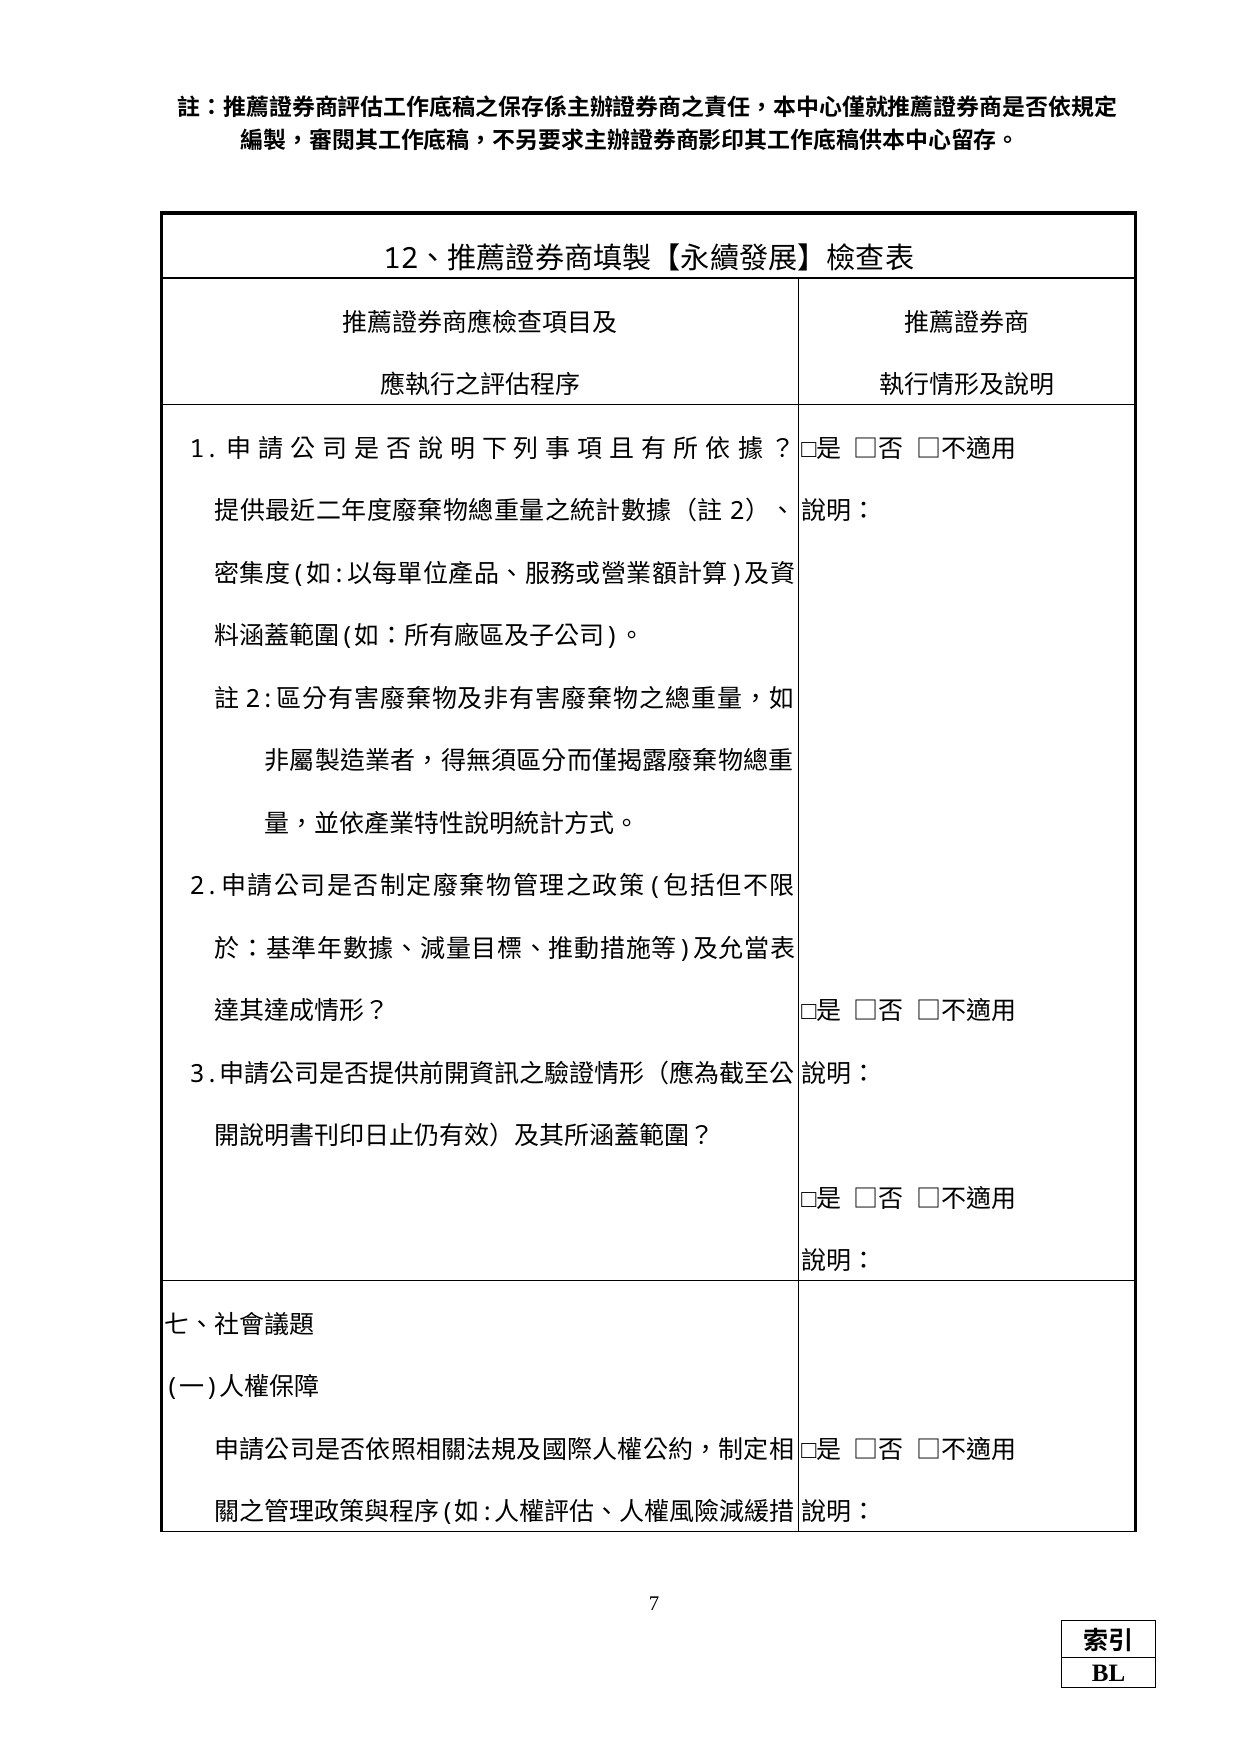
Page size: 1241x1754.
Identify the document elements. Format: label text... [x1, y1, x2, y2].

table_header 12、推薦證券商填製【永續發展】檢查表 [163, 215, 1134, 277]
table_cell □是 □否 □不適用 說明： □是 □否 □不適用 說明： □是 □否 □不適用 說明： [799, 405, 1134, 1279]
table_cell [1137, 277, 1141, 403]
table_cell 推薦證券商應檢查項目及 應執行之評估程序 [163, 279, 798, 403]
table_cell [1137, 404, 1141, 1279]
table_cell 推薦證券商 執行情形及說明 [799, 279, 1134, 403]
table_cell [1141, 404, 1145, 1279]
table_cell □是 □否 □不適用 說明： [799, 1281, 1134, 1531]
table_header [1137, 211, 1145, 277]
table_cell [1141, 277, 1145, 403]
table_cell 1.申請公司是否說明下列事項且有所依據？ 提供最近二年度廢棄物總重量之統計數據（註2）、密集度(如:以每單位產品、服務或營業額計算)及資料涵蓋範圍(如：所有廠區及子公司)。 註2:區分有害廢棄物及非有害廢棄物之總重量，如非屬製造業者，得無須區分而僅揭露廢棄物總重量，並依產業特性說明統計方式。 2.申請公司是否制定廢棄物管理之政策(包括但不限於：基準年數據、減量目標、推動措施等)及允當表達其達成情形？ 3.申請公司是否提供前開資訊之驗證情形（應為截至公開說明書刊印日止仍有效）及其所涵蓋範圍？ [163, 405, 798, 1279]
table_cell 七、社會議題 (一)人權保障 申請公司是否依照相關法規及國際人權公約，制定相關之管理政策與程序(如:人權評估、人權風險減緩措 [163, 1281, 798, 1531]
table_cell [1137, 1280, 1141, 1531]
table_cell [1141, 1280, 1145, 1531]
